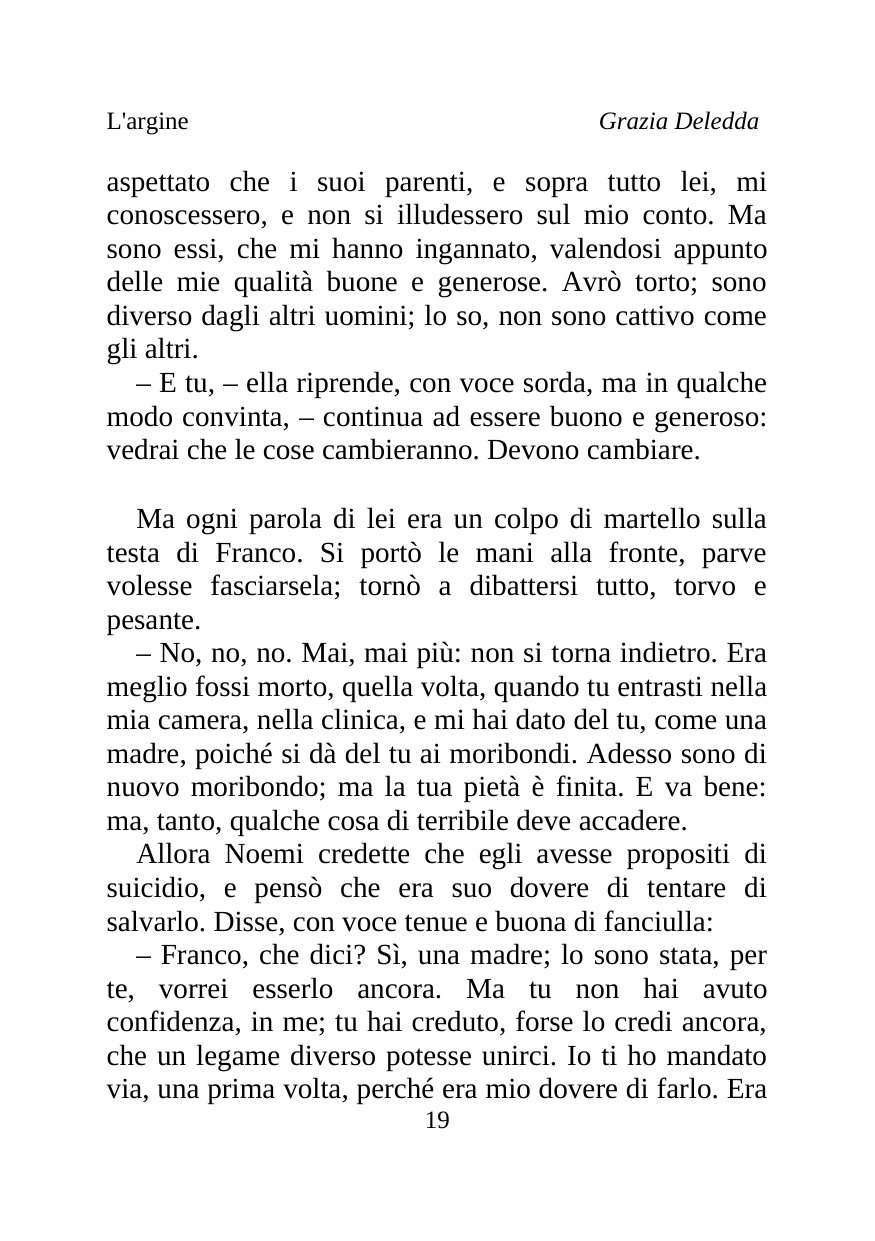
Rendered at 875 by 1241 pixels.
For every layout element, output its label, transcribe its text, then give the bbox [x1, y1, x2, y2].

text – No, no, no. Mai, mai più: non si torna indietro. Era meglio fossi morto, quella volta, quando tu entrasti nella mia camera, nella clinica, e mi hai dato del tu, come una madre, poiché si dà del tu ai moribondi. Adesso sono di nuovo moribondo; ma la tua pietà è finita. E va bene: ma, tanto, qualche cosa di terribile deve accadere. [106, 635, 768, 837]
text Allora Noemi credette che egli avesse propositi di suicidio, e pensò che era suo dovere di tentare di salvarlo. Disse, con voce tenue e buona di fanciulla: [106, 837, 768, 937]
text Ma ogni parola di lei era un colpo di martello sulla testa di Franco. Si portò le mani alla fronte, parve volesse fasciarsela; tornò a dibattersi tutto, torvo e pesante. [106, 501, 768, 635]
text aspettato che i suoi parenti, e sopra tutto lei, mi conoscessero, e non si illudessero sul mio conto. Ma sono essi, che mi hanno ingannato, valendosi appunto delle mie qualità buone e generose. Avrò torto; sono diverso dagli altri uomini; lo so, non sono cattivo come gli altri. [106, 164, 768, 365]
text – Franco, che dici? Sì, una madre; lo sono stata, per te, vorrei esserlo ancora. Ma tu non hai avuto confidenza, in me; tu hai creduto, forse lo credi ancora, che un legame diverso potesse unirci. Io ti ho mandato via, una prima volta, perché era mio dovere di farlo. Era [106, 937, 768, 1105]
text – E tu, – ella riprende, con voce sorda, ma in qualche modo convinta, – continua ad essere buono e generoso: vedrai che le cose cambieranno. Devono cambiare. [106, 365, 768, 466]
